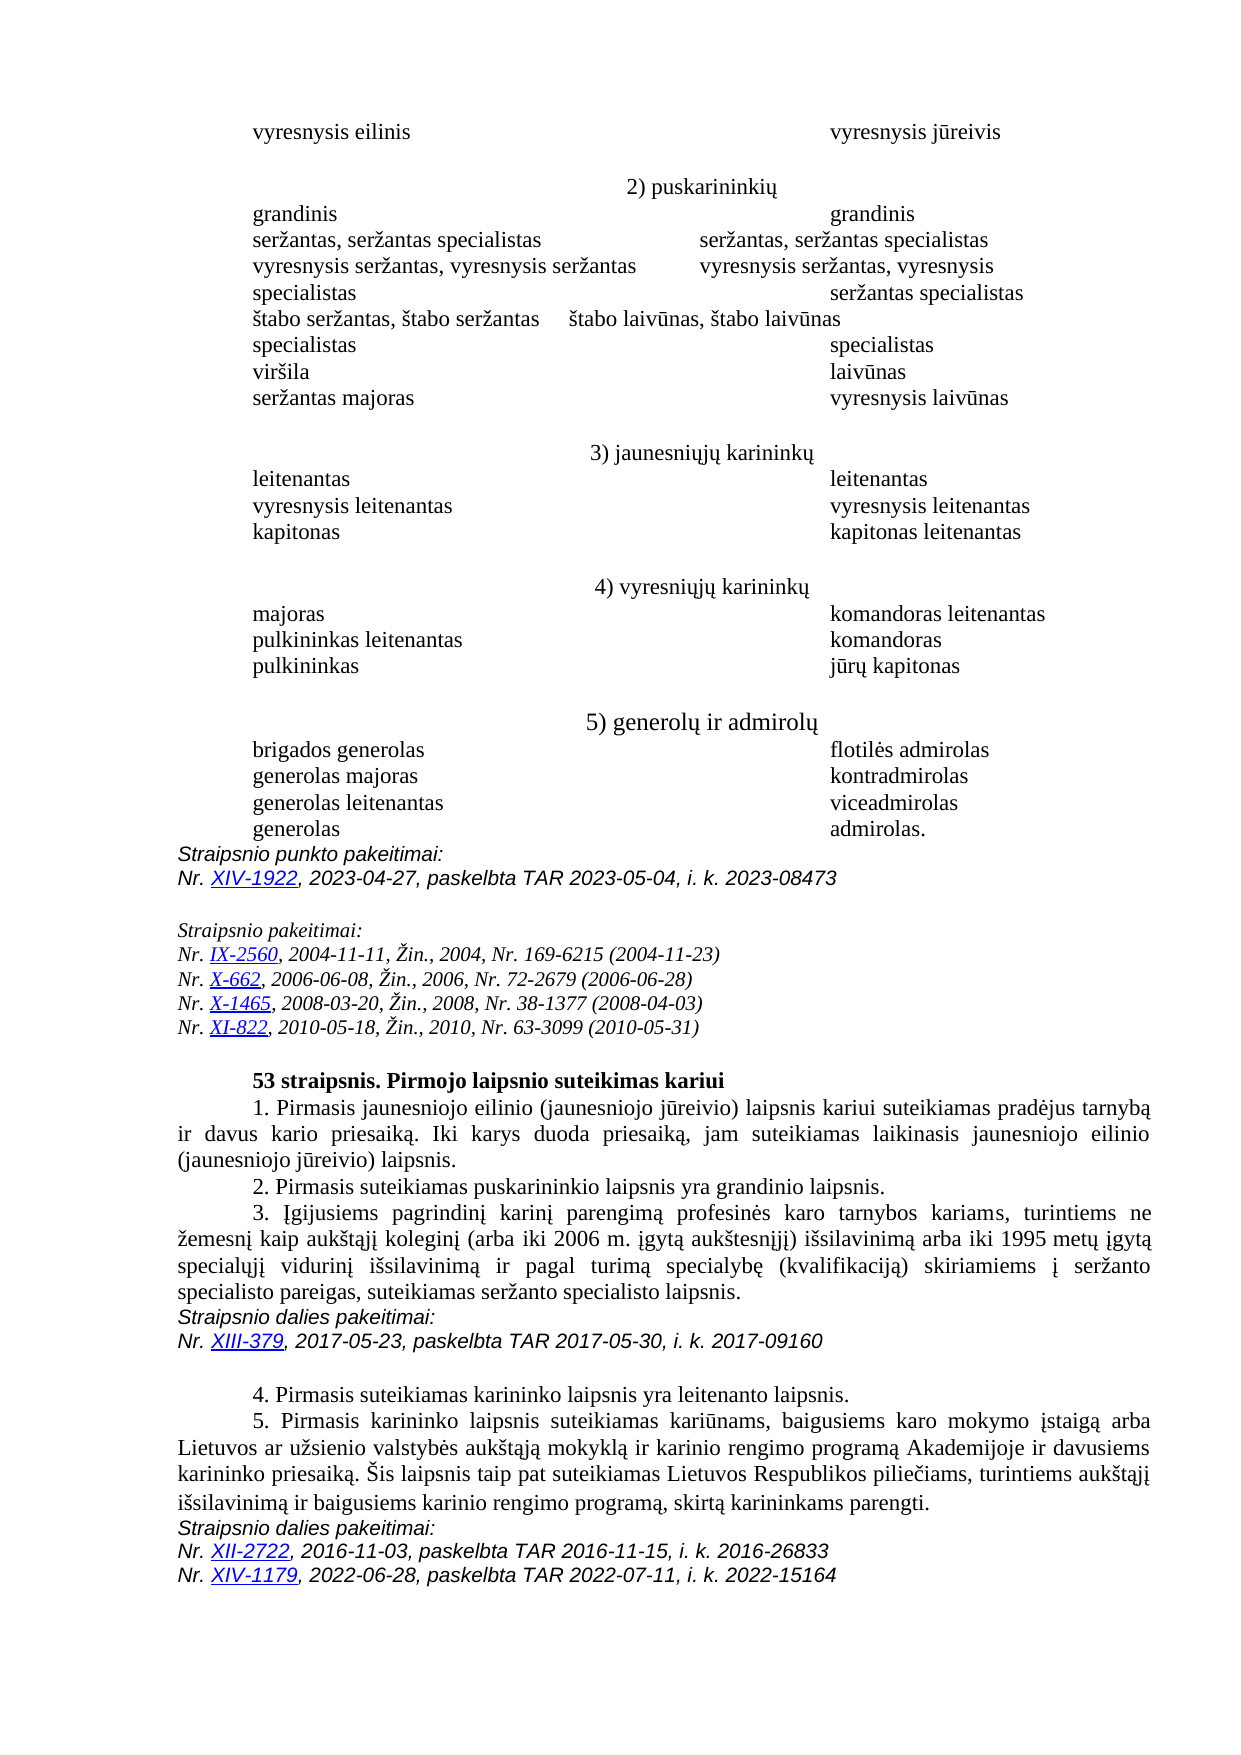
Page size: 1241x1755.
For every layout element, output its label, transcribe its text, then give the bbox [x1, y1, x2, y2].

text brigados generolas flotilės admirolas [177, 736, 1152, 763]
text štabo seržantas, štabo seržantas štabo laivūnas, štabo laivūnas [252, 305, 1152, 331]
text Straipsnio dalies pakeitimai: [177, 1515, 1152, 1539]
text Nr. IX-2560, 2004-11-11, Žin., 2004, Nr. 169-6215 (2004-11-23) [177, 942, 1152, 966]
text specialistas seržantas specialistas [177, 279, 1152, 305]
text 4. Pirmasis suteikiamas karininko laipsnis yra leitenanto laipsnis. [177, 1381, 1152, 1408]
text 5. Pirmasis karininko laipsnis suteikiamas kariūnams, baigusiems karo mokymo įstaigą arba Lietuvos ar užsienio valstybės aukštąją mokyklą ir karinio rengimo programą Akademijoje ir davusiems karininko priesaiką. Šis laipsnis taip pat suteikiamas Lietuvos Respublikos piliečiams, turintiems aukštąjį išsilavinimą ir baigusiems karinio rengimo programą, skirtą karininkams parengti. [177, 1408, 1152, 1515]
text Nr. X-662, 2006-06-08, Žin., 2006, Nr. 72-2679 (2006-06-28) [177, 966, 1152, 991]
text 4) vyresniųjų karininkų [177, 573, 1152, 600]
text Nr. X-1465, 2008-03-20, Žin., 2008, Nr. 38-1377 (2008-04-03) [177, 991, 1152, 1014]
text 2. Pirmasis suteikiamas puskarininkio laipsnis yra grandinio laipsnis. [177, 1173, 1152, 1199]
text Straipsnio pakeitimai: [177, 918, 1152, 942]
text seržantas, seržantas specialistas seržantas, seržantas specialistas [177, 226, 1152, 252]
text leitenantas leitenantas [177, 466, 1152, 492]
text Nr. XII-2722, 2016-11-03, paskelbta TAR 2016-11-15, i. k. 2016-26833 [177, 1539, 1152, 1563]
text 1. Pirmasis jaunesniojo eilinio (jaunesniojo jūreivio) laipsnis kariui suteikiamas pradėjus tarnybą ir davus kario priesaiką. Iki karys duoda priesaiką, jam suteikiamas laikinasis jaunesniojo eilinio (jaunesniojo jūreivio) laipsnis. [177, 1094, 1152, 1173]
text Straipsnio punkto pakeitimai: [177, 842, 1152, 866]
text Nr. XI-822, 2010-05-18, Žin., 2010, Nr. 63-3099 (2010-05-31) [177, 1014, 1152, 1039]
text majoras komandoras leitenantas [177, 600, 1152, 626]
text Nr. XIV-1179, 2022-06-28, paskelbta TAR 2022-07-11, i. k. 2022-15164 [177, 1563, 1152, 1587]
text 3) jaunesniųjų karininkų [177, 439, 1152, 466]
text 2) puskarininkių [177, 173, 1152, 199]
text specialistas specialistas [177, 331, 1152, 358]
text seržantas majoras vyresnysis laivūnas [177, 384, 1152, 410]
text grandinis grandinis [177, 199, 1152, 226]
text vyresnysis eilinis vyresnysis jūreivis [177, 118, 1152, 144]
text 3. Įgijusiems pagrindinį karinį parengimą profesinės karo tarnybos kariams, turintiems ne žemesnį kaip aukštąjį koleginį (arba iki 2006 m. įgytą aukštesnįjį) išsilavinimą arba iki 1995 metų įgytą specialųjį vidurinį išsilavinimą ir pagal turimą specialybę (kvalifikaciją) skiriamiems į seržanto specialisto pareigas, suteikiamas seržanto specialisto laipsnis. [177, 1199, 1152, 1304]
text vyresnysis leitenantas vyresnysis leitenantas [177, 492, 1152, 518]
text kapitonas kapitonas leitenantas [177, 518, 1152, 544]
text 5) generolų ir admirolų [177, 707, 1152, 736]
text 53 straipsnis. Pirmojo laipsnio suteikimas kariui [177, 1067, 1152, 1094]
text Nr. XIII-379, 2017-05-23, paskelbta TAR 2017-05-30, i. k. 2017-09160 [177, 1328, 1152, 1352]
text vyresnysis seržantas, vyresnysis seržantas vyresnysis seržantas, vyresnysis [177, 252, 1152, 279]
text pulkininkas leitenantas komandoras [177, 626, 1152, 652]
text generolas leitenantas viceadmirolas [177, 789, 1152, 815]
text generolas admirolas. [177, 815, 1152, 842]
text pulkininkas jūrų kapitonas [177, 652, 1152, 679]
text viršila laivūnas [177, 358, 1152, 384]
text Straipsnio dalies pakeitimai: [177, 1304, 1152, 1328]
text generolas majoras kontradmirolas [177, 763, 1152, 789]
text Nr. XIV-1922, 2023-04-27, paskelbta TAR 2023-05-04, i. k. 2023-08473 [177, 866, 1152, 889]
